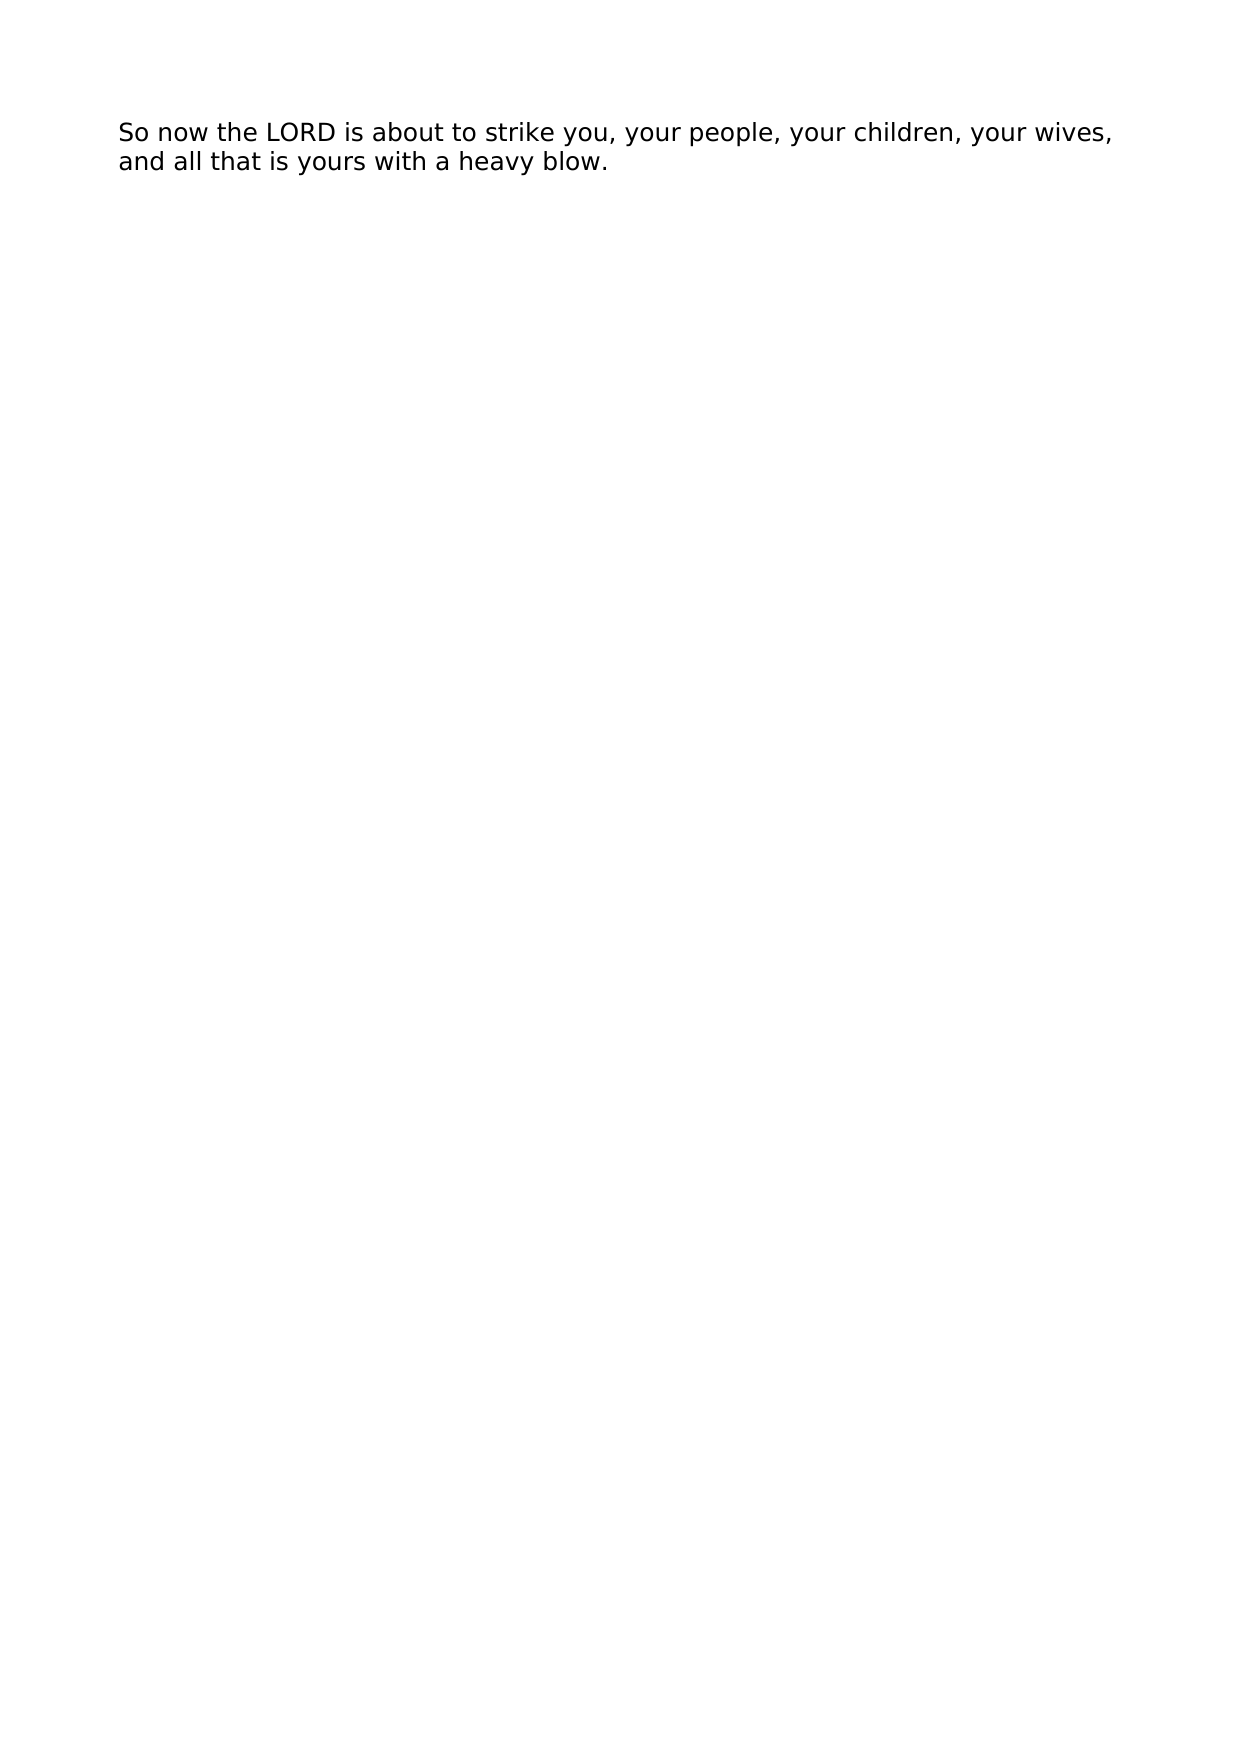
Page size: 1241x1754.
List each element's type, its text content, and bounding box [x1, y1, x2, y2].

text So now the LORD is about to strike you, your people, your children, your wives, and all that is yours with a heavy blow. [118, 118, 1122, 176]
